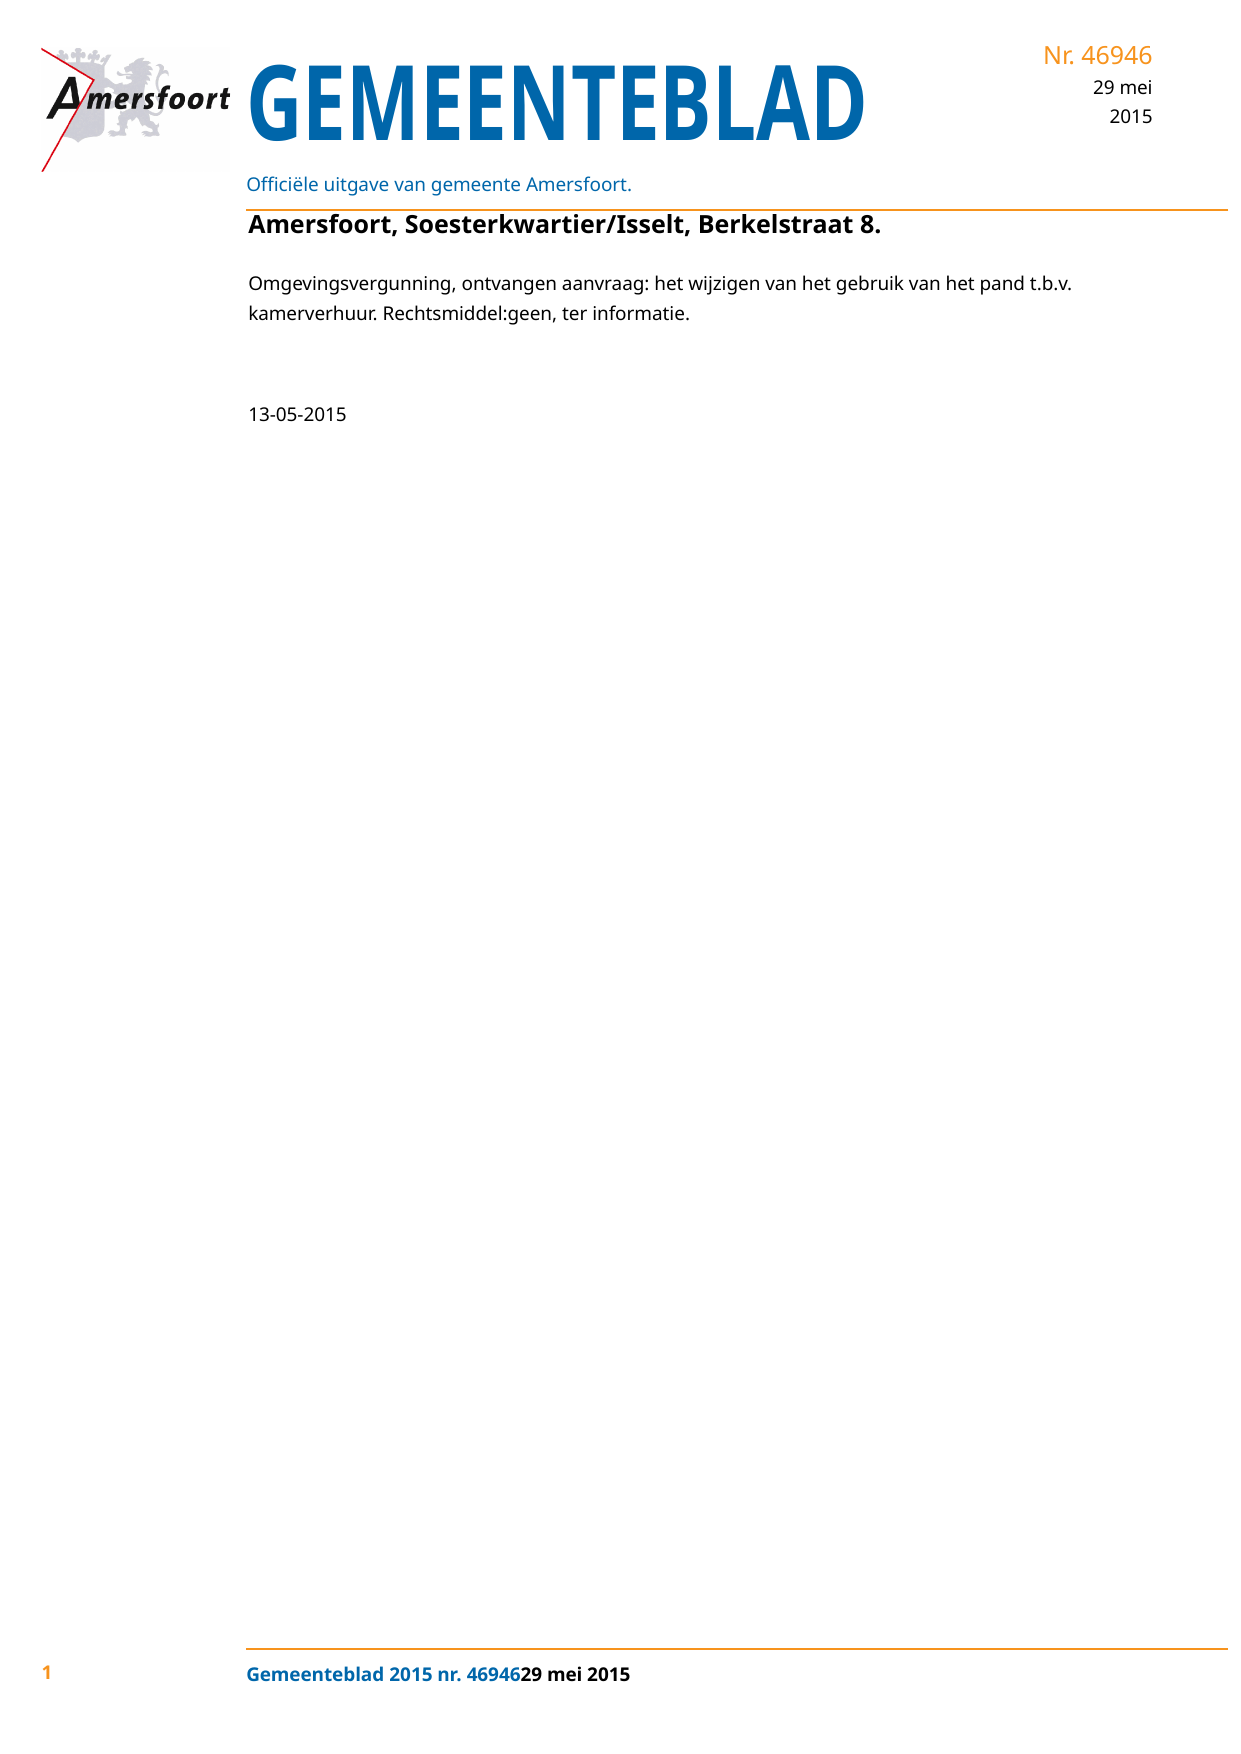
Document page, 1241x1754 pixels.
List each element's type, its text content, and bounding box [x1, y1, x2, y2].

text 13-05-2015 [248, 401, 1152, 426]
picture [41, 47, 231, 172]
text Amersfoort, Soesterkwartier/Isselt, Berkelstraat 8. [248, 211, 1152, 241]
text Omgevingsvergunning, ontvangen aanvraag: het wijzigen van het gebruik van het pand t.b.v. kamerverhuur. Rechtsmiddel:geen, ter informatie. [248, 270, 1152, 326]
